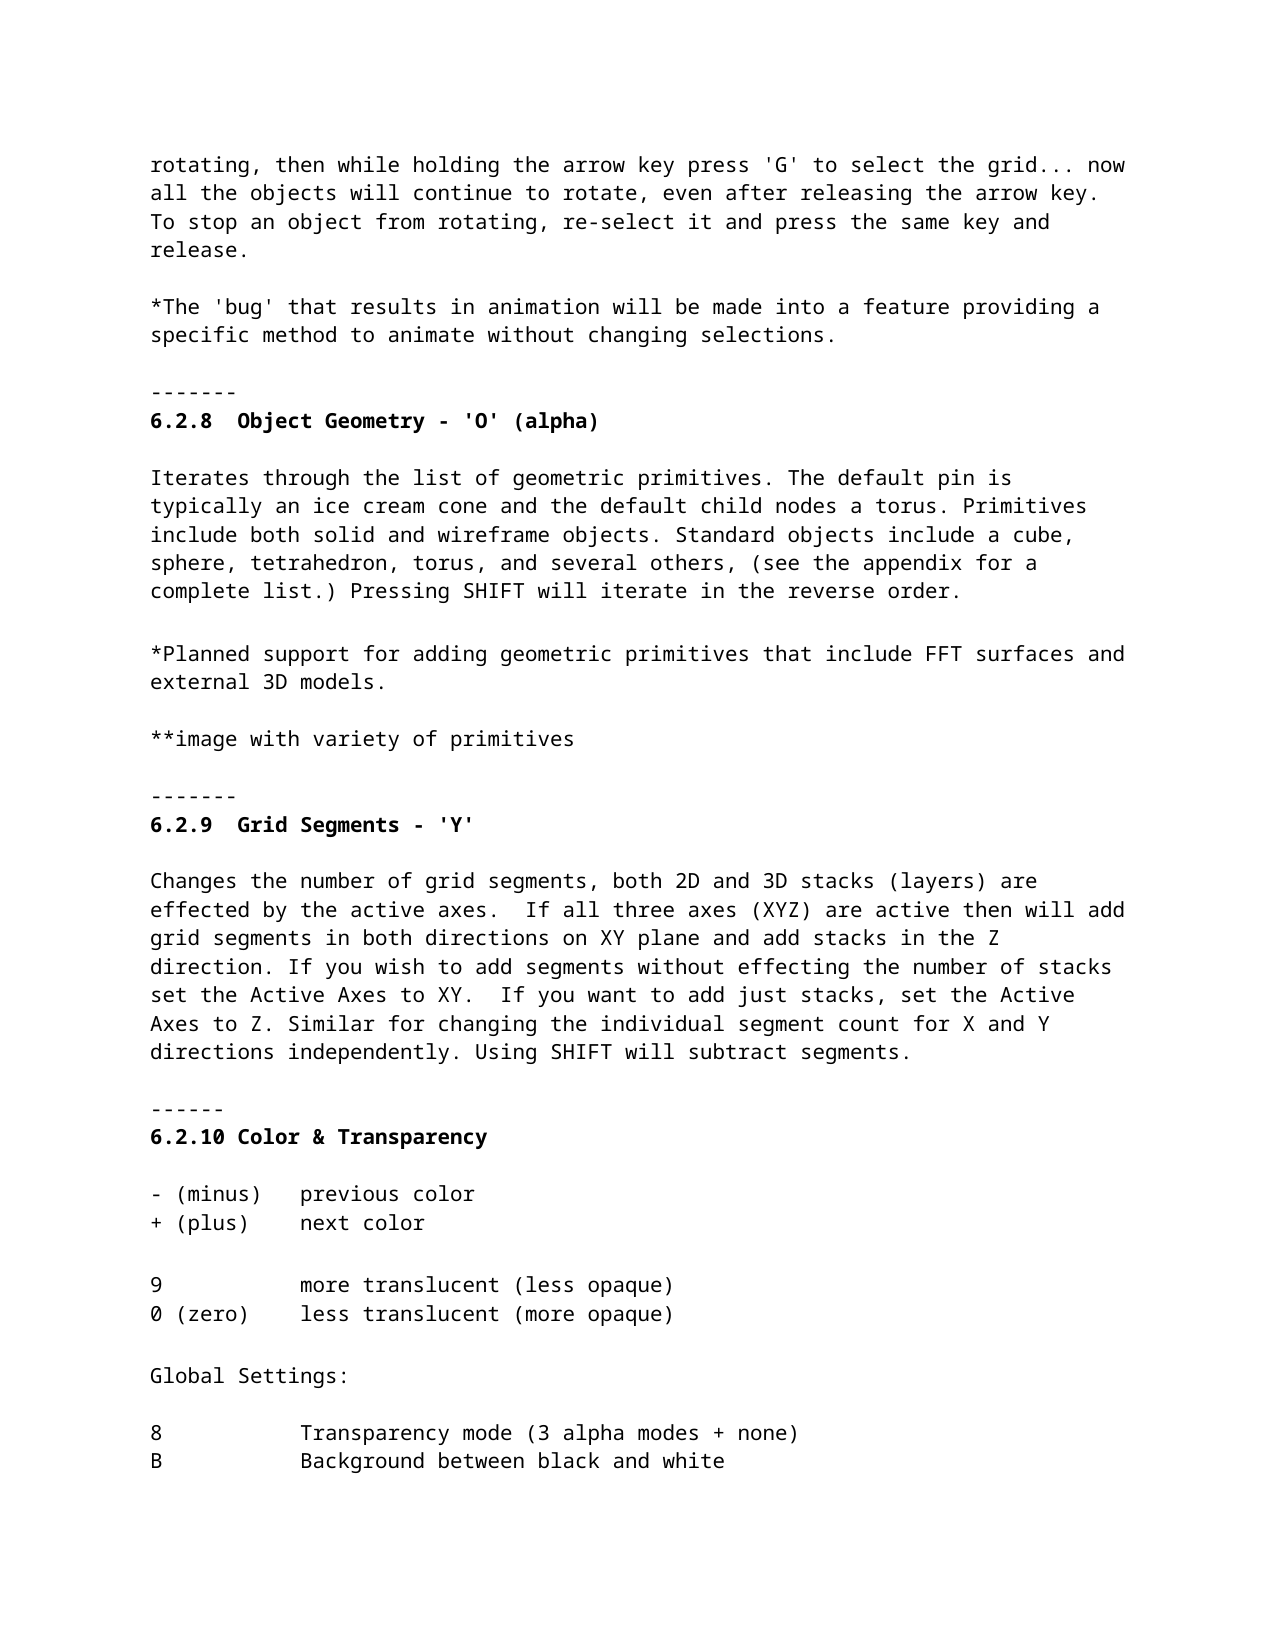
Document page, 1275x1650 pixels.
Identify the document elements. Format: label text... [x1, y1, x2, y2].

text 6.2.10 Color & Transparency [150, 1122, 1125, 1151]
text ------- [150, 781, 1125, 810]
text - (minus) previous color [150, 1179, 1125, 1208]
text *Planned support for adding geometric primitives that include FFT surfaces and external 3D models. [150, 639, 1125, 696]
text 6.2.9 Grid Segments - 'Y' [150, 810, 1125, 838]
text 6.2.8 Object Geometry - 'O' (alpha) [150, 406, 1125, 434]
text 9 more translucent (less opaque) [150, 1270, 1125, 1299]
text **image with variety of primitives [150, 724, 1125, 753]
text rotating, then while holding the arrow key press 'G' to select the grid... now all the objects will continue to rotate, even after releasing the arrow key. To stop an object from rotating, re-select it and press the same key and release. [150, 150, 1125, 264]
text ------ [150, 1094, 1125, 1122]
text Global Settings: [150, 1361, 1125, 1390]
text *The 'bug' that results in animation will be made into a feature providing a specific method to animate without changing selections. [150, 292, 1125, 349]
text B Background between black and white [150, 1447, 1125, 1475]
text ------- [150, 377, 1125, 406]
text Changes the number of grid segments, both 2D and 3D stacks (layers) are effected by the active axes. If all three axes (XYZ) are active then will add grid segments in both directions on XY plane and add stacks in the Z direction. If you wish to add segments without effecting the number of stacks set the Active Axes to XY. If you want to add just stacks, set the Active Axes to Z. Similar for changing the individual segment count for X and Y directions independently. Using SHIFT will subtract segments. [150, 867, 1125, 1066]
text 8 Transparency mode (3 alpha modes + none) [150, 1418, 1125, 1447]
text 0 (zero) less translucent (more opaque) [150, 1299, 1125, 1327]
text + (plus) next color [150, 1208, 1125, 1236]
text Iterates through the list of geometric primitives. The default pin is typically an ice cream cone and the default child nodes a torus. Primitives include both solid and wireframe objects. Standard objects include a cube, sphere, tetrahedron, torus, and several others, (see the appendix for a complete list.) Pressing SHIFT will iterate in the reverse order. [150, 463, 1125, 605]
